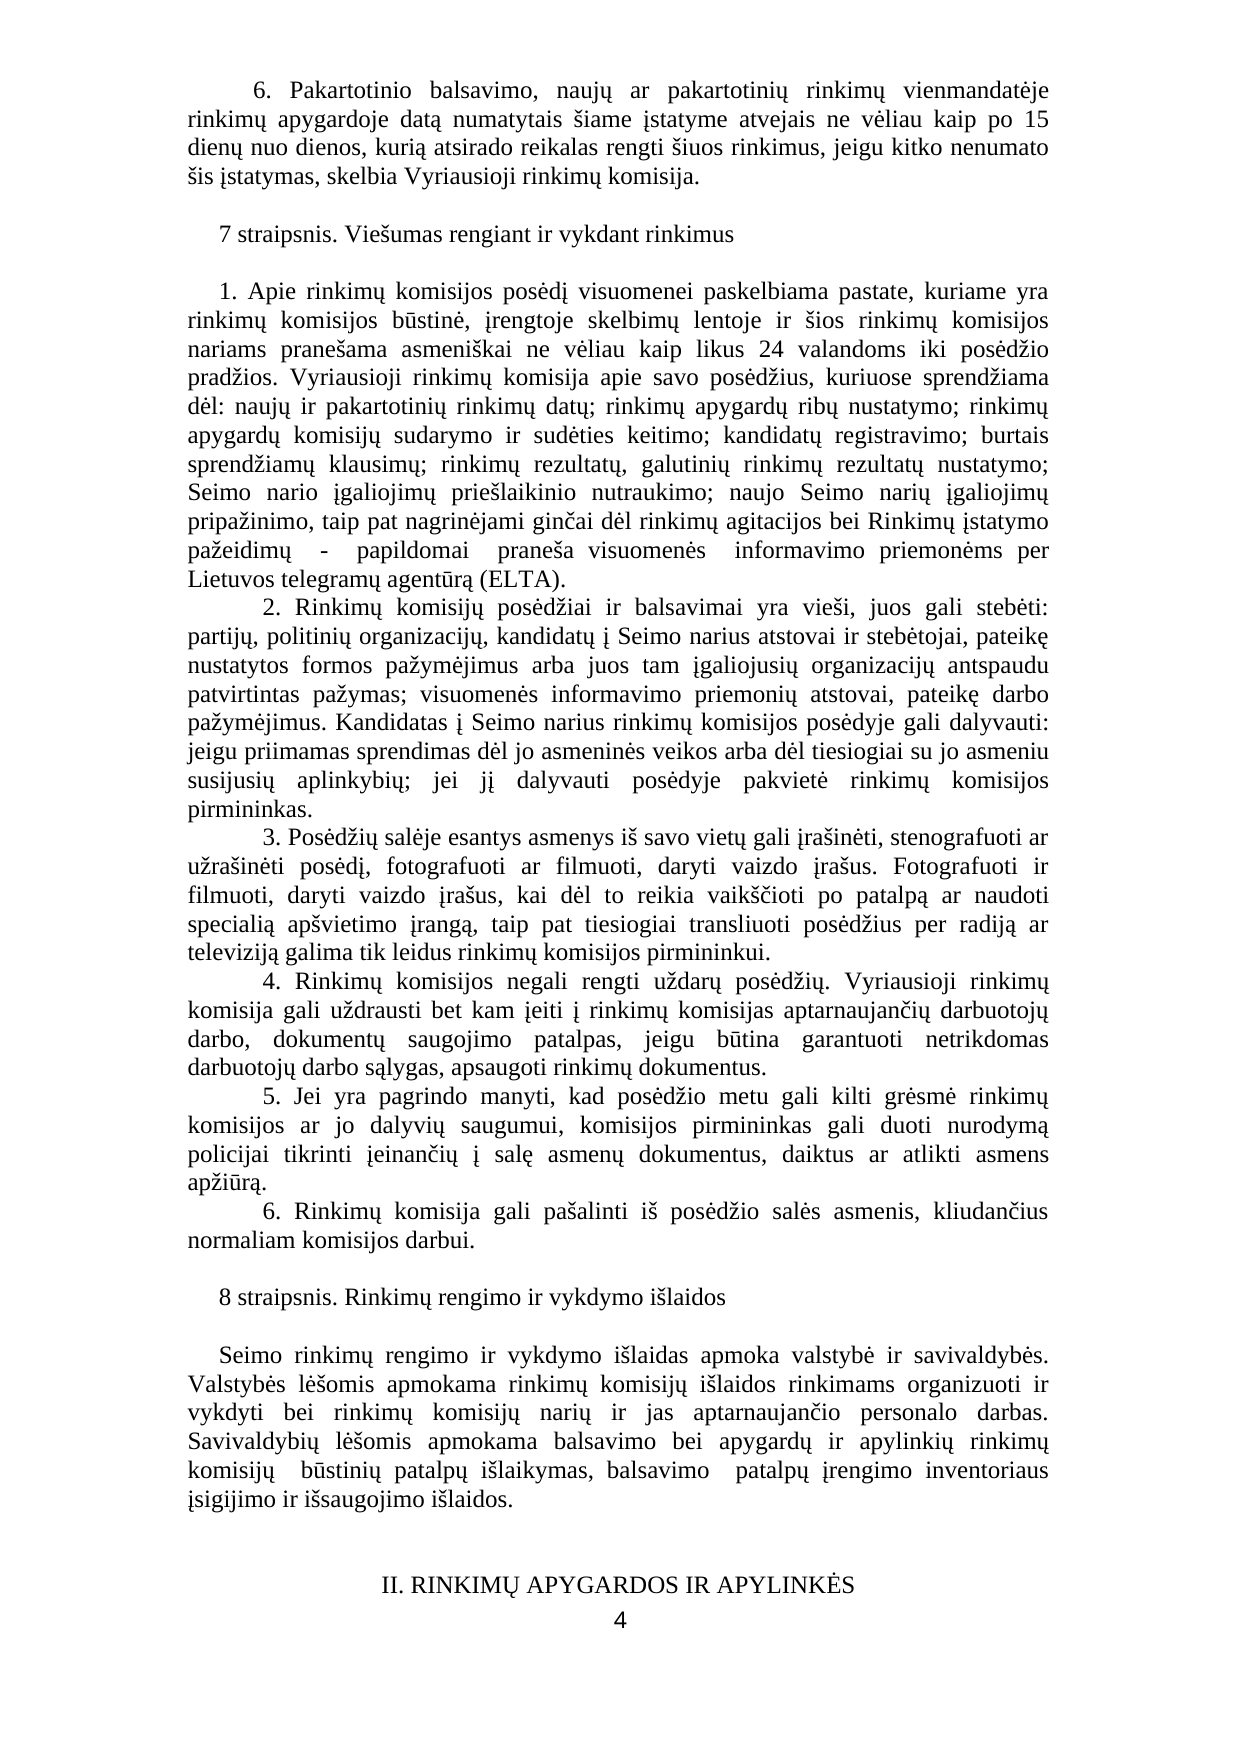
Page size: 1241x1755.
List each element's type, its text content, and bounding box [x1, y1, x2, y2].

text 2. Rinkimų komisijų posėdžiai ir balsavimai yra vieši, juos gali stebėti: partijų, politinių organizacijų, kandidatų į Seimo narius atstovai ir stebėtojai, pateikę nustatytos formos pažymėjimus arba juos tam įgaliojusių organizacijų antspaudu patvirtintas pažymas; visuomenės informavimo priemonių atstovai, pateikę darbo pažymėjimus. Kandidatas į Seimo narius rinkimų komisijos posėdyje gali dalyvauti: jeigu priimamas sprendimas dėl jo asmeninės veikos arba dėl tiesiogiai su jo asmeniu susijusių aplinkybių; jei jį dalyvauti posėdyje pakvietė rinkimų komisijos pirmininkas. [187, 592, 1050, 822]
text 5. Jei yra pagrindo manyti, kad posėdžio metu gali kilti grėsmė rinkimų komisijos ar jo dalyvių saugumui, komisijos pirmininkas gali duoti nurodymą policijai tikrinti įeinančių į salę asmenų dokumentus, daiktus ar atlikti asmens apžiūrą. [187, 1081, 1050, 1196]
text 6. Pakartotinio balsavimo, naujų ar pakartotinių rinkimų vienmandatėje rinkimų apygardoje datą numatytais šiame įstatyme atvejais ne vėliau kaip po 15 dienų nuo dienos, kurią atsirado reikalas rengti šiuos rinkimus, jeigu kitko nenumato šis įstatymas, skelbia Vyriausioji rinkimų komisija. [187, 75, 1050, 190]
text 4. Rinkimų komisijos negali rengti uždarų posėdžių. Vyriausioji rinkimų komisija gali uždrausti bet kam įeiti į rinkimų komisijas aptarnaujančių darbuotojų darbo, dokumentų saugojimo patalpas, jeigu būtina garantuoti netrikdomas darbuotojų darbo sąlygas, apsaugoti rinkimų dokumentus. [187, 966, 1050, 1081]
text 8 straipsnis. Rinkimų rengimo ir vykdymo išlaidos [187, 1282, 1050, 1311]
text 6. Rinkimų komisija gali pašalinti iš posėdžio salės asmenis, kliudančius normaliam komisijos darbui. [187, 1196, 1050, 1254]
text 3. Posėdžių salėje esantys asmenys iš savo vietų gali įrašinėti, stenografuoti ar užrašinėti posėdį, fotografuoti ar filmuoti, daryti vaizdo įrašus. Fotografuoti ir filmuoti, daryti vaizdo įrašus, kai dėl to reikia vaikščioti po patalpą ar naudoti specialią apšvietimo įrangą, taip pat tiesiogiai transliuoti posėdžius per radiją ar televiziją galima tik leidus rinkimų komisijos pirmininkui. [187, 822, 1050, 966]
text 7 straipsnis. Viešumas rengiant ir vykdant rinkimus [187, 219, 1050, 247]
text Seimo rinkimų rengimo ir vykdymo išlaidas apmoka valstybė ir savivaldybės. Valstybės lėšomis apmokama rinkimų komisijų išlaidos rinkimams organizuoti ir vykdyti bei rinkimų komisijų narių ir jas aptarnaujančio personalo darbas. Savivaldybių lėšomis apmokama balsavimo bei apygardų ir apylinkių rinkimų komisijų būstinių patalpų išlaikymas, balsavimo patalpų įrengimo inventoriaus įsigijimo ir išsaugojimo išlaidos. [187, 1340, 1050, 1512]
text II. RINKIMŲ APYGARDOS IR APYLINKĖS [187, 1570, 1050, 1599]
text 1. Apie rinkimų komisijos posėdį visuomenei paskelbiama pastate, kuriame yra rinkimų komisijos būstinė, įrengtoje skelbimų lentoje ir šios rinkimų komisijos nariams pranešama asmeniškai ne vėliau kaip likus 24 valandoms iki posėdžio pradžios. Vyriausioji rinkimų komisija apie savo posėdžius, kuriuose sprendžiama dėl: naujų ir pakartotinių rinkimų datų; rinkimų apygardų ribų nustatymo; rinkimų apygardų komisijų sudarymo ir sudėties keitimo; kandidatų registravimo; burtais sprendžiamų klausimų; rinkimų rezultatų, galutinių rinkimų rezultatų nustatymo; Seimo nario įgaliojimų priešlaikinio nutraukimo; naujo Seimo narių įgaliojimų pripažinimo, taip pat nagrinėjami ginčai dėl rinkimų agitacijos bei Rinkimų įstatymo pažeidimų - papildomai praneša visuomenės informavimo priemonėms per Lietuvos telegramų agentūrą (ELTA). [187, 276, 1050, 592]
